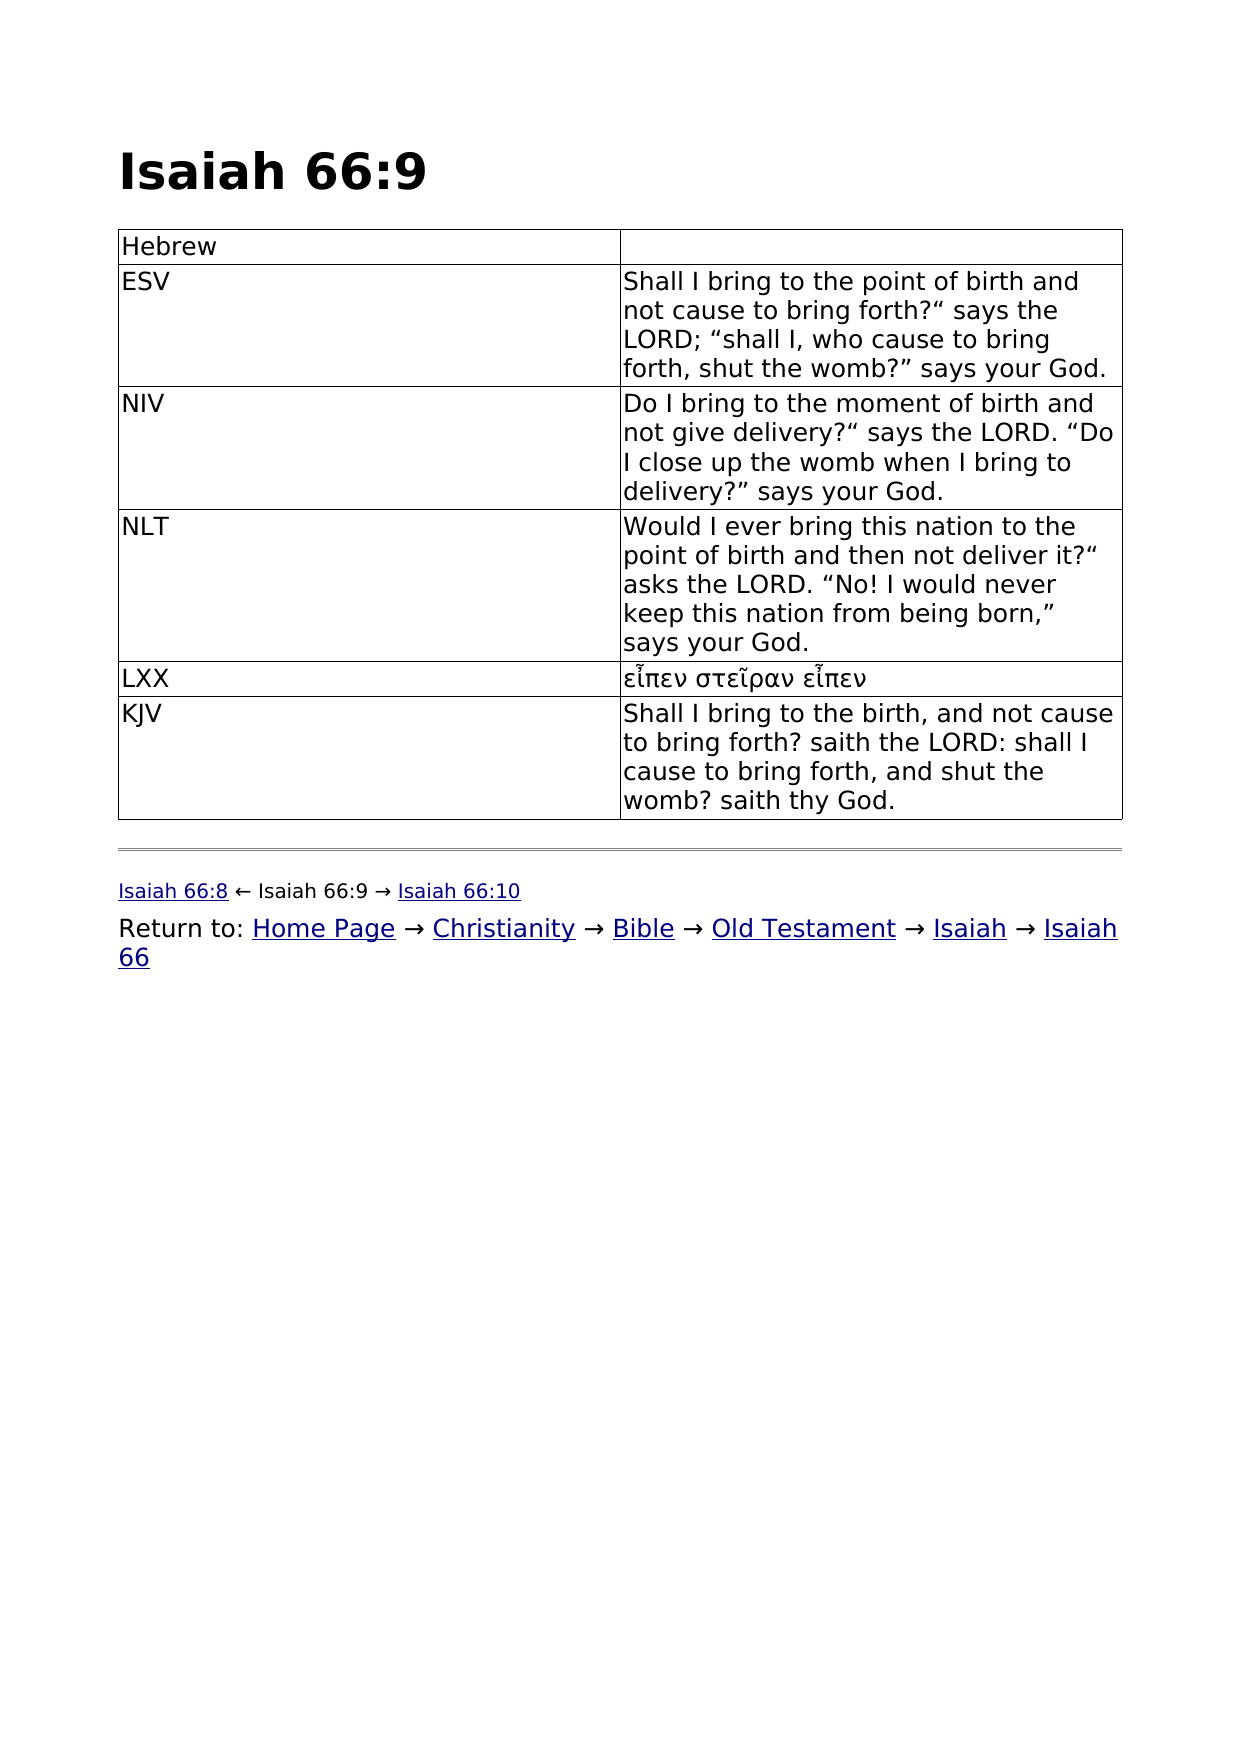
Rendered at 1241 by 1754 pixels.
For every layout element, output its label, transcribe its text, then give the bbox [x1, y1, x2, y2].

table_cell Do I bring to the moment of birth and not give delivery?“ says the LORD. “Do I close up the womb when I bring to delivery?” says your God. [621, 387, 1122, 509]
table_cell ESV [119, 265, 620, 386]
table_cell εἶπεν στεῖραν εἶπεν [621, 662, 1122, 696]
table_cell Would I ever bring this nation to the point of birth and then not deliver it?“ asks the LORD. “No! I would never keep this nation from being born,” says your God. [621, 510, 1122, 661]
subtitle Isaiah 66:9 [118, 143, 1122, 201]
table_cell NLT [119, 510, 620, 661]
text Isaiah 66:8 ← Isaiah 66:9 → Isaiah 66:10 [118, 880, 1122, 914]
table_cell KJV [119, 697, 620, 818]
table_cell LXX [119, 662, 620, 696]
table_cell NIV [119, 387, 620, 509]
table_cell Shall I bring to the point of birth and not cause to bring forth?“ says the LORD; “shall I, who cause to bring forth, shut the womb?” says your God. [621, 265, 1122, 386]
table_header [621, 230, 1122, 264]
table_header Hebrew [119, 230, 620, 264]
table_cell Shall I bring to the birth, and not cause to bring forth? saith the LORD: shall I cause to bring forth, and shut the womb? saith thy God. [621, 697, 1122, 818]
text Return to: Home Page → Christianity → Bible → Old Testament → Isaiah → Isaiah 66 [118, 914, 1122, 972]
